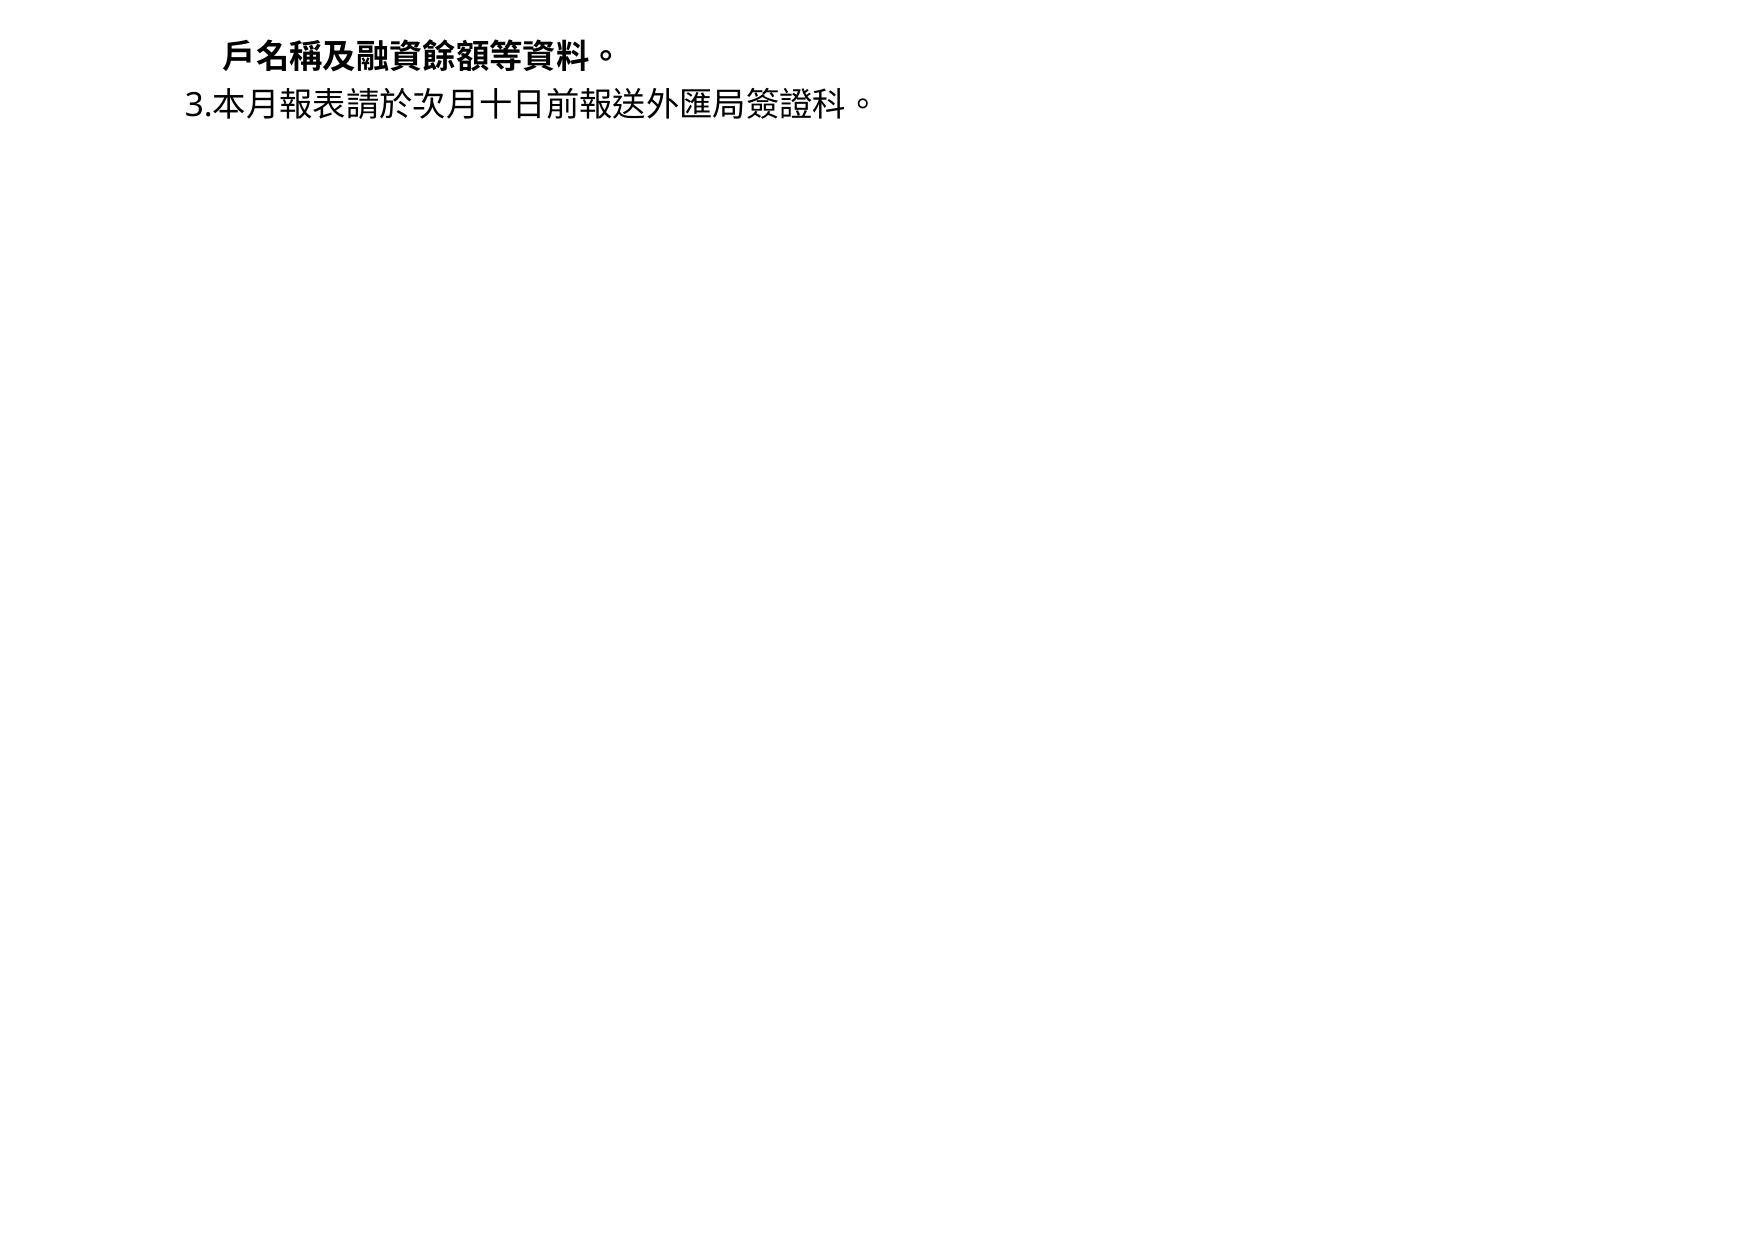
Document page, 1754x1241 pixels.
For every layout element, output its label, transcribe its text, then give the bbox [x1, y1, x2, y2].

text 3.本月報表請於次月十日前報送外匯局簽證科。 [184, 78, 1695, 126]
text 戶名稱及融資餘額等資料。 [118, 29, 1695, 78]
